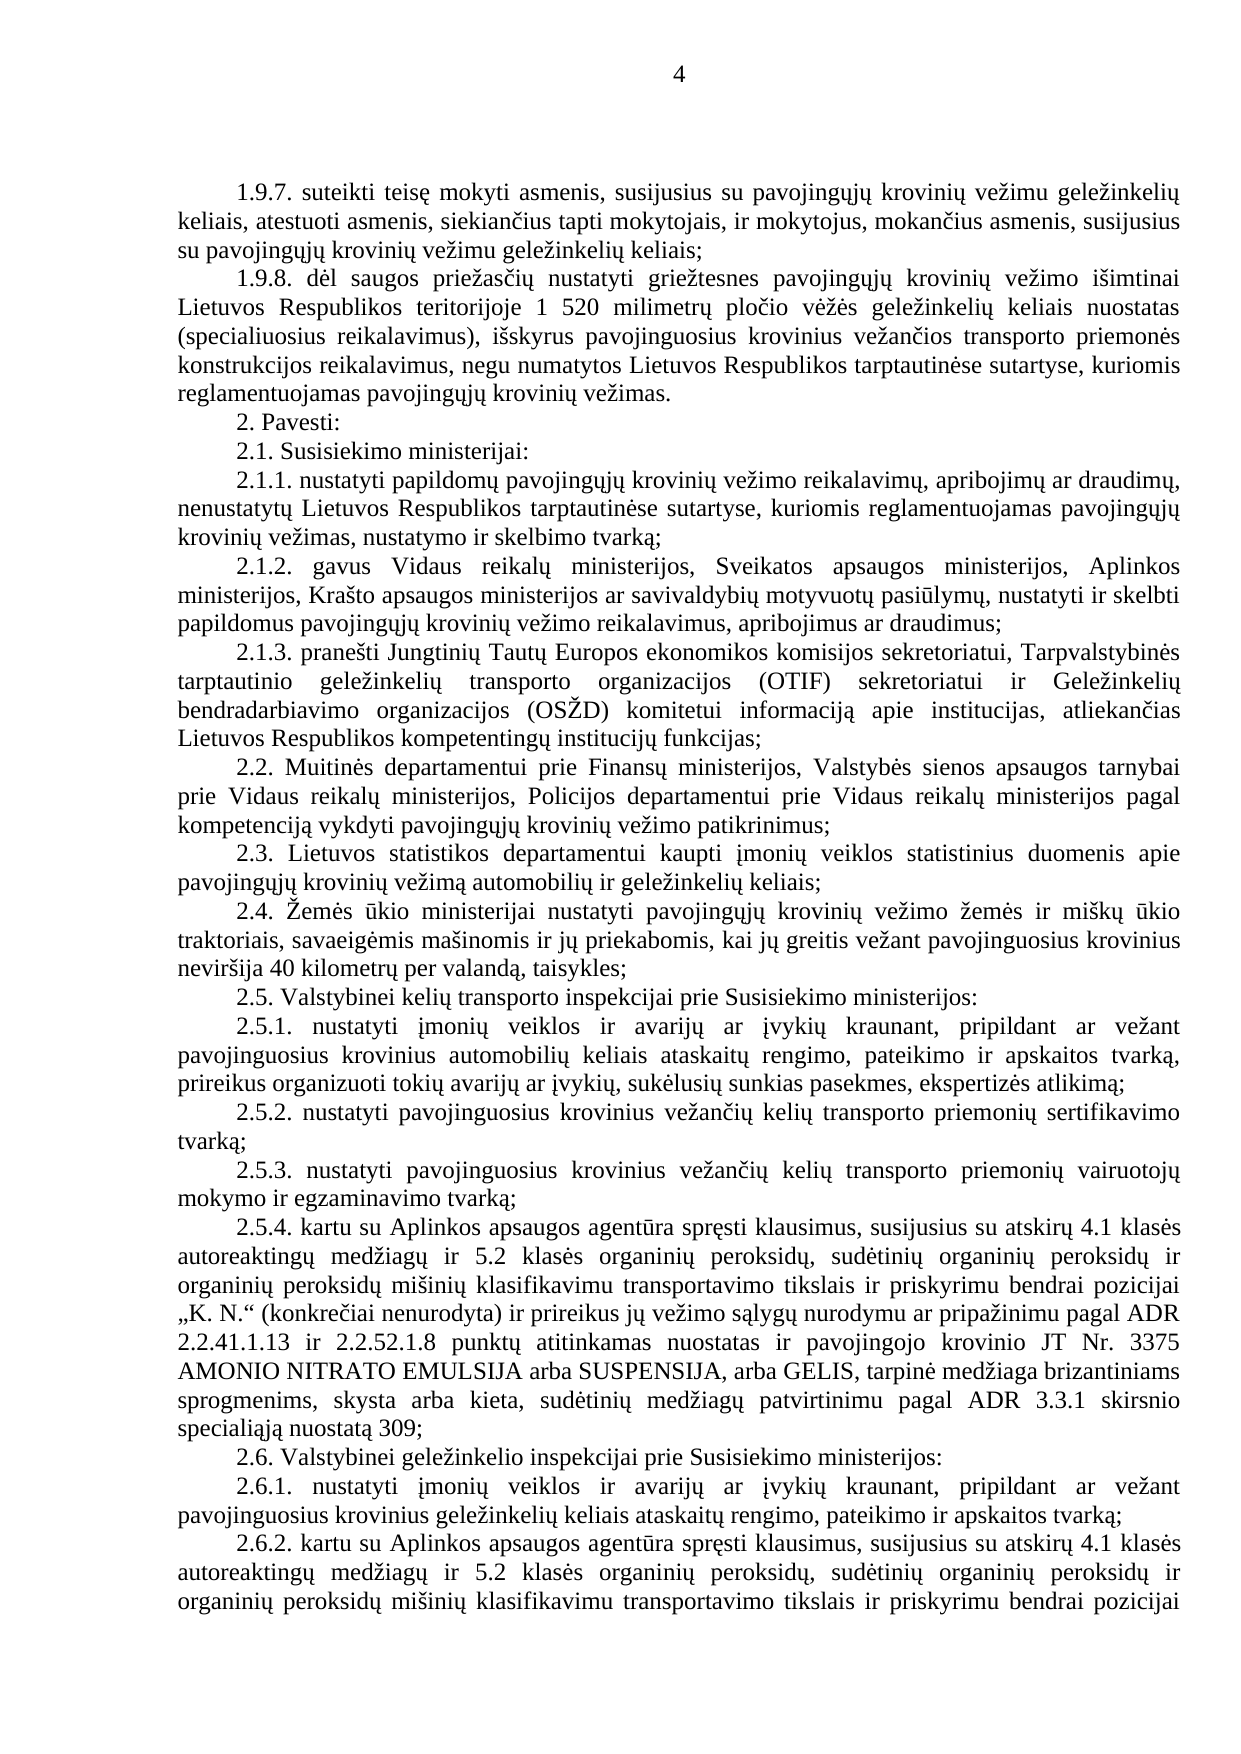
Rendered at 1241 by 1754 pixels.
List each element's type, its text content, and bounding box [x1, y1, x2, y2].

text 2.1.1. nustatyti papildomų pavojingųjų krovinių vežimo reikalavimų, apribojimų ar draudimų, nenustatytų Lietuvos Respublikos tarptautinėse sutartyse, kuriomis reglamentuojamas pavojingųjų krovinių vežimas, nustatymo ir skelbimo tvarką; [177, 465, 1181, 551]
text 2.3. Lietuvos statistikos departamentui kaupti įmonių veiklos statistinius duomenis apie pavojingųjų krovinių vežimą automobilių ir geležinkelių keliais; [177, 838, 1181, 896]
text 2.6.2. kartu su Aplinkos apsaugos agentūra spręsti klausimus, susijusius su atskirų 4.1 klasės autoreaktingų medžiagų ir 5.2 klasės organinių peroksidų, sudėtinių organinių peroksidų ir organinių peroksidų mišinių klasifikavimu transportavimo tikslais ir priskyrimu bendrai pozicijai [177, 1528, 1181, 1615]
text 2.5.2. nustatyti pavojinguosius krovinius vežančių kelių transporto priemonių sertifikavimo tvarką; [177, 1097, 1181, 1155]
text 2.2. Muitinės departamentui prie Finansų ministerijos, Valstybės sienos apsaugos tarnybai prie Vidaus reikalų ministerijos, Policijos departamentui prie Vidaus reikalų ministerijos pagal kompetenciją vykdyti pavojingųjų krovinių vežimo patikrinimus; [177, 752, 1181, 838]
text 2.5.3. nustatyti pavojinguosius krovinius vežančių kelių transporto priemonių vairuotojų mokymo ir egzaminavimo tvarką; [177, 1155, 1181, 1212]
text 2.4. Žemės ūkio ministerijai nustatyti pavojingųjų krovinių vežimo žemės ir miškų ūkio traktoriais, savaeigėmis mašinomis ir jų priekabomis, kai jų greitis vežant pavojinguosius krovinius neviršija 40 kilometrų per valandą, taisykles; [177, 896, 1181, 982]
text 1.9.7. suteikti teisę mokyti asmenis, susijusius su pavojingųjų krovinių vežimu geležinkelių keliais, atestuoti asmenis, siekiančius tapti mokytojais, ir mokytojus, mokančius asmenis, susijusius su pavojingųjų krovinių vežimu geležinkelių keliais; [177, 177, 1181, 263]
text 2.1.3. pranešti Jungtinių Tautų Europos ekonomikos komisijos sekretoriatui, Tarpvalstybinės tarptautinio geležinkelių transporto organizacijos (OTIF) sekretoriatui ir Geležinkelių bendradarbiavimo organizacijos (OSŽD) komitetui informaciją apie institucijas, atliekančias Lietuvos Respublikos kompetentingų institucijų funkcijas; [177, 637, 1181, 752]
text 2.1. Susisiekimo ministerijai: [177, 436, 1181, 465]
text 2.5.1. nustatyti įmonių veiklos ir avarijų ar įvykių kraunant, pripildant ar vežant pavojinguosius krovinius automobilių keliais ataskaitų rengimo, pateikimo ir apskaitos tvarką, prireikus organizuoti tokių avarijų ar įvykių, sukėlusių sunkias pasekmes, ekspertizės atlikimą; [177, 1011, 1181, 1097]
text 2.5.4. kartu su Aplinkos apsaugos agentūra spręsti klausimus, susijusius su atskirų 4.1 klasės autoreaktingų medžiagų ir 5.2 klasės organinių peroksidų, sudėtinių organinių peroksidų ir organinių peroksidų mišinių klasifikavimu transportavimo tikslais ir priskyrimu bendrai pozicijai „K. N.“ (konkrečiai nenurodyta) ir prireikus jų vežimo sąlygų nurodymu ar pripažinimu pagal ADR 2.2.41.1.13 ir 2.2.52.1.8 punktų atitinkamas nuostatas ir pavojingojo krovinio JT Nr. 3375 AMONIO NITRATO EMULSIJA arba SUSPENSIJA, arba GELIS, tarpinė medžiaga brizantiniams sprogmenims, skysta arba kieta, sudėtinių medžiagų patvirtinimu pagal ADR 3.3.1 skirsnio specialiąją nuostatą 309; [177, 1212, 1181, 1442]
text 2.6.1. nustatyti įmonių veiklos ir avarijų ar įvykių kraunant, pripildant ar vežant pavojinguosius krovinius geležinkelių keliais ataskaitų rengimo, pateikimo ir apskaitos tvarką; [177, 1471, 1181, 1528]
text 1.9.8. dėl saugos priežasčių nustatyti griežtesnes pavojingųjų krovinių vežimo išimtinai Lietuvos Respublikos teritorijoje 1 520 milimetrų pločio vėžės geležinkelių keliais nuostatas (specialiuosius reikalavimus), išskyrus pavojinguosius krovinius vežančios transporto priemonės konstrukcijos reikalavimus, negu numatytos Lietuvos Respublikos tarptautinėse sutartyse, kuriomis reglamentuojamas pavojingųjų krovinių vežimas. [177, 263, 1181, 407]
text 2. Pavesti: [177, 407, 1181, 436]
text 2.6. Valstybinei geležinkelio inspekcijai prie Susisiekimo ministerijos: [177, 1442, 1181, 1471]
text 2.5. Valstybinei kelių transporto inspekcijai prie Susisiekimo ministerijos: [177, 982, 1181, 1011]
text 2.1.2. gavus Vidaus reikalų ministerijos, Sveikatos apsaugos ministerijos, Aplinkos ministerijos, Krašto apsaugos ministerijos ar savivaldybių motyvuotų pasiūlymų, nustatyti ir skelbti papildomus pavojingųjų krovinių vežimo reikalavimus, apribojimus ar draudimus; [177, 551, 1181, 637]
